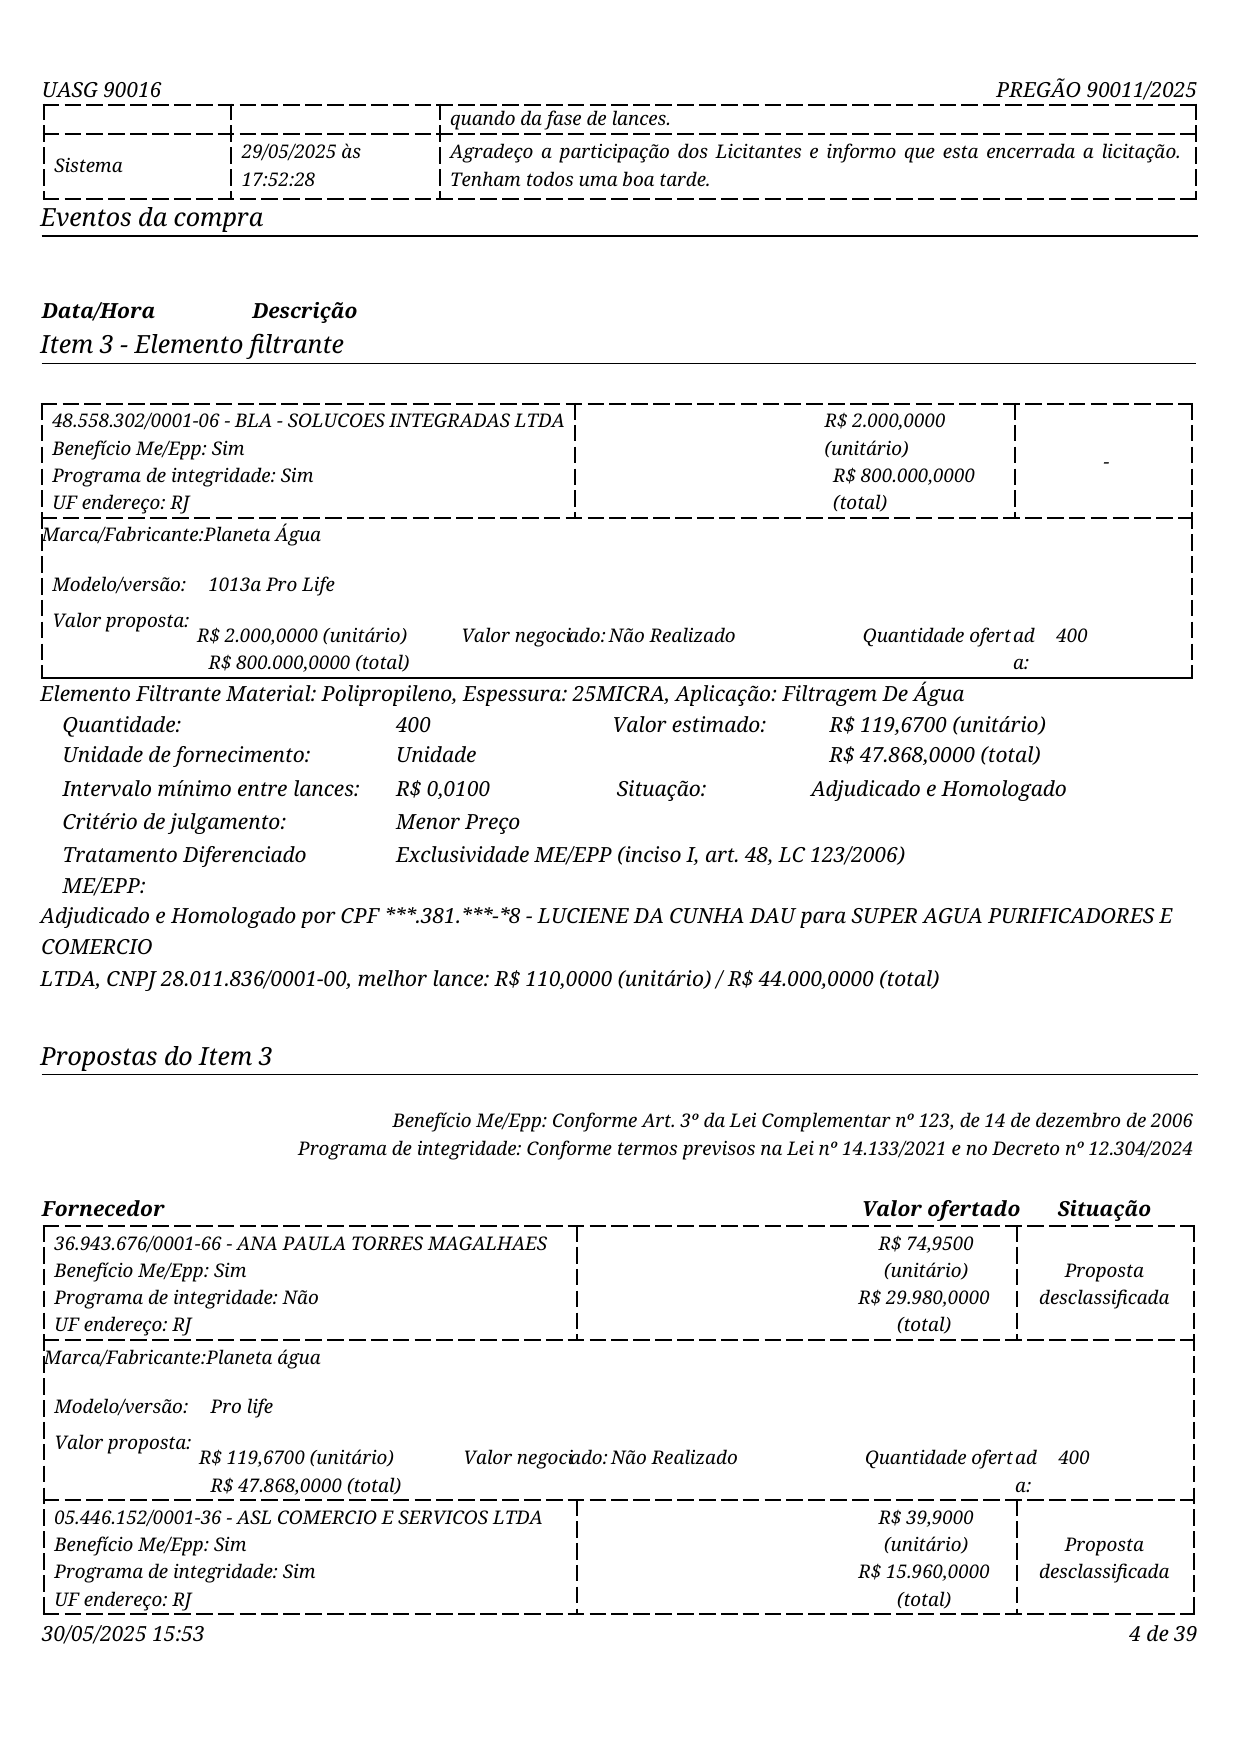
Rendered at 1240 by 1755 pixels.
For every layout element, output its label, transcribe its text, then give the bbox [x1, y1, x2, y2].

table_cell [577, 1339, 826, 1390]
text LTDA, CNPJ 28.011.836/0001-00, melhor lance: R$ 110,0000 (unitário) / R$ 44.000,0000 (total) [40, 964, 1199, 992]
table_cell 29/05/2025 às 17:52:28 [231, 133, 439, 197]
table_cell [1015, 517, 1098, 568]
table_cell ado: Não Realizado [577, 1440, 826, 1499]
table_cell [1015, 568, 1098, 617]
table_header - [1099, 403, 1192, 517]
table_cell Sistema [44, 133, 231, 197]
table_header R$ 74,9500 (unitário) R$ 29.980,0000 (total) [826, 1225, 1017, 1339]
table_cell [824, 517, 1014, 568]
text Item 3 - Elemento filtrante [40, 327, 1199, 361]
text Programa de integridade: Conforme termos previsos na Lei nº 14.133/2021 e no Decreto nº 12.304/2024 [42, 1135, 1195, 1161]
table_header R$ 2.000,0000 (unitário) R$ 800.000,0000 (total) [824, 403, 1014, 517]
table_cell [1099, 618, 1192, 677]
table_cell [1017, 1390, 1194, 1440]
table_cell Quantidade ofert [826, 1440, 1017, 1499]
table_cell [44, 104, 231, 133]
table_cell Tratamento Diferenciado ME/EPP: [63, 841, 396, 901]
table_cell 05.446.152/0001-36 - ASL COMERCIO E SERVICOS LTDA Benefício Me/Epp: Sim Programa de integridade: Sim UF endereço: RJ [44, 1499, 577, 1613]
table_cell Critério de julgamento: [63, 807, 396, 841]
table_cell Marca/Fabricante: Planeta Água [42, 517, 575, 568]
table_cell [575, 517, 824, 568]
table_header [575, 403, 824, 517]
table_cell quando da fase de lances. [440, 104, 1196, 133]
table_cell Intervalo mínimo entre lances: [63, 774, 396, 807]
table_cell [826, 1339, 1017, 1390]
table_cell 1013a Pro Life [197, 568, 575, 617]
table_cell ada: [1017, 1440, 1048, 1499]
text Adjudicado e Homologado por CPF ***.381.***-*8 - LUCIENE DA CUNHA DAU para SUPER AGUA PURIFICADORES E COMERCIO [40, 901, 1199, 961]
table_cell Quantidade ofert [824, 618, 1014, 677]
table_cell [577, 1499, 826, 1613]
table_cell [1099, 568, 1192, 617]
table_cell 400 [1046, 618, 1098, 677]
table_cell Exclusividade ME/EPP (inciso I, art. 48, LC 123/2006) [396, 841, 1069, 901]
table_cell ado: Não Realizado [575, 618, 824, 677]
table_cell Pro life [199, 1390, 577, 1440]
table_cell Modelo/versão: Valor proposta: [44, 1390, 199, 1499]
table_cell R$ 119,6700 (unitário) Valor negoci R$ 47.868,0000 (total) [199, 1440, 577, 1499]
table_cell [824, 568, 1014, 617]
table_cell Unidade R$ 47.868,0000 (total) [396, 741, 1069, 774]
table_cell R$ 39,9000 (unitário) R$ 15.960,0000 (total) [826, 1499, 1017, 1613]
table_cell R$ 2.000,0000 (unitário) Valor negoci R$ 800.000,0000 (total) [197, 618, 575, 677]
table_header [1015, 403, 1098, 517]
table_cell [826, 1390, 1017, 1440]
table_cell Agradeço a participação dos Licitantes e informo que esta encerrada a licitação. Tenham todos uma boa tarde. [440, 133, 1196, 197]
table_cell 400 [1048, 1440, 1194, 1499]
table_header 48.558.302/0001-06 - BLA - SOLUCOES INTEGRADAS LTDA Benefício Me/Epp: Sim Programa de integridade: Sim UF endereço: RJ [42, 403, 575, 517]
table_cell [575, 568, 824, 617]
table_cell Modelo/versão: Valor proposta: [42, 568, 197, 677]
table_header Proposta desclassificada [1017, 1225, 1194, 1339]
table_header 36.943.676/0001-66 - ANA PAULA TORRES MAGALHAES Benefício Me/Epp: Sim Programa de integridade: Não UF endereço: RJ [44, 1225, 577, 1339]
table_cell ada: [1015, 618, 1046, 677]
text Fornecedor Valor ofertado Situação [42, 1194, 1199, 1223]
table_cell [1017, 1339, 1194, 1390]
table_header 400 Valor estimado: R$ 119,6700 (unitário) [396, 710, 1069, 741]
table_cell [231, 104, 439, 133]
table_cell Menor Preço [396, 807, 1069, 841]
table_cell R$ 0,0100 Situação: Adjudicado e Homologado [396, 774, 1069, 807]
table_header Quantidade: [63, 710, 396, 741]
text Propostas do Item 3 [40, 1038, 1199, 1072]
table_cell Proposta desclassificada [1017, 1499, 1194, 1613]
text Benefício Me/Epp: Conforme Art. 3º da Lei Complementar nº 123, de 14 de dezembro de 2006 [42, 1107, 1195, 1133]
table_cell Unidade de fornecimento: [63, 741, 396, 774]
text Elemento Filtrante Material: Polipropileno, Espessura: 25MICRA, Aplicação: Filtragem De Água [40, 679, 1199, 707]
text Eventos da compra [40, 199, 1199, 233]
table_cell Marca/Fabricante: Planeta água [44, 1339, 577, 1390]
table_header [577, 1225, 826, 1339]
table_cell [1099, 517, 1192, 568]
table_cell [577, 1390, 826, 1440]
text Data/Hora Descrição [42, 296, 1199, 325]
